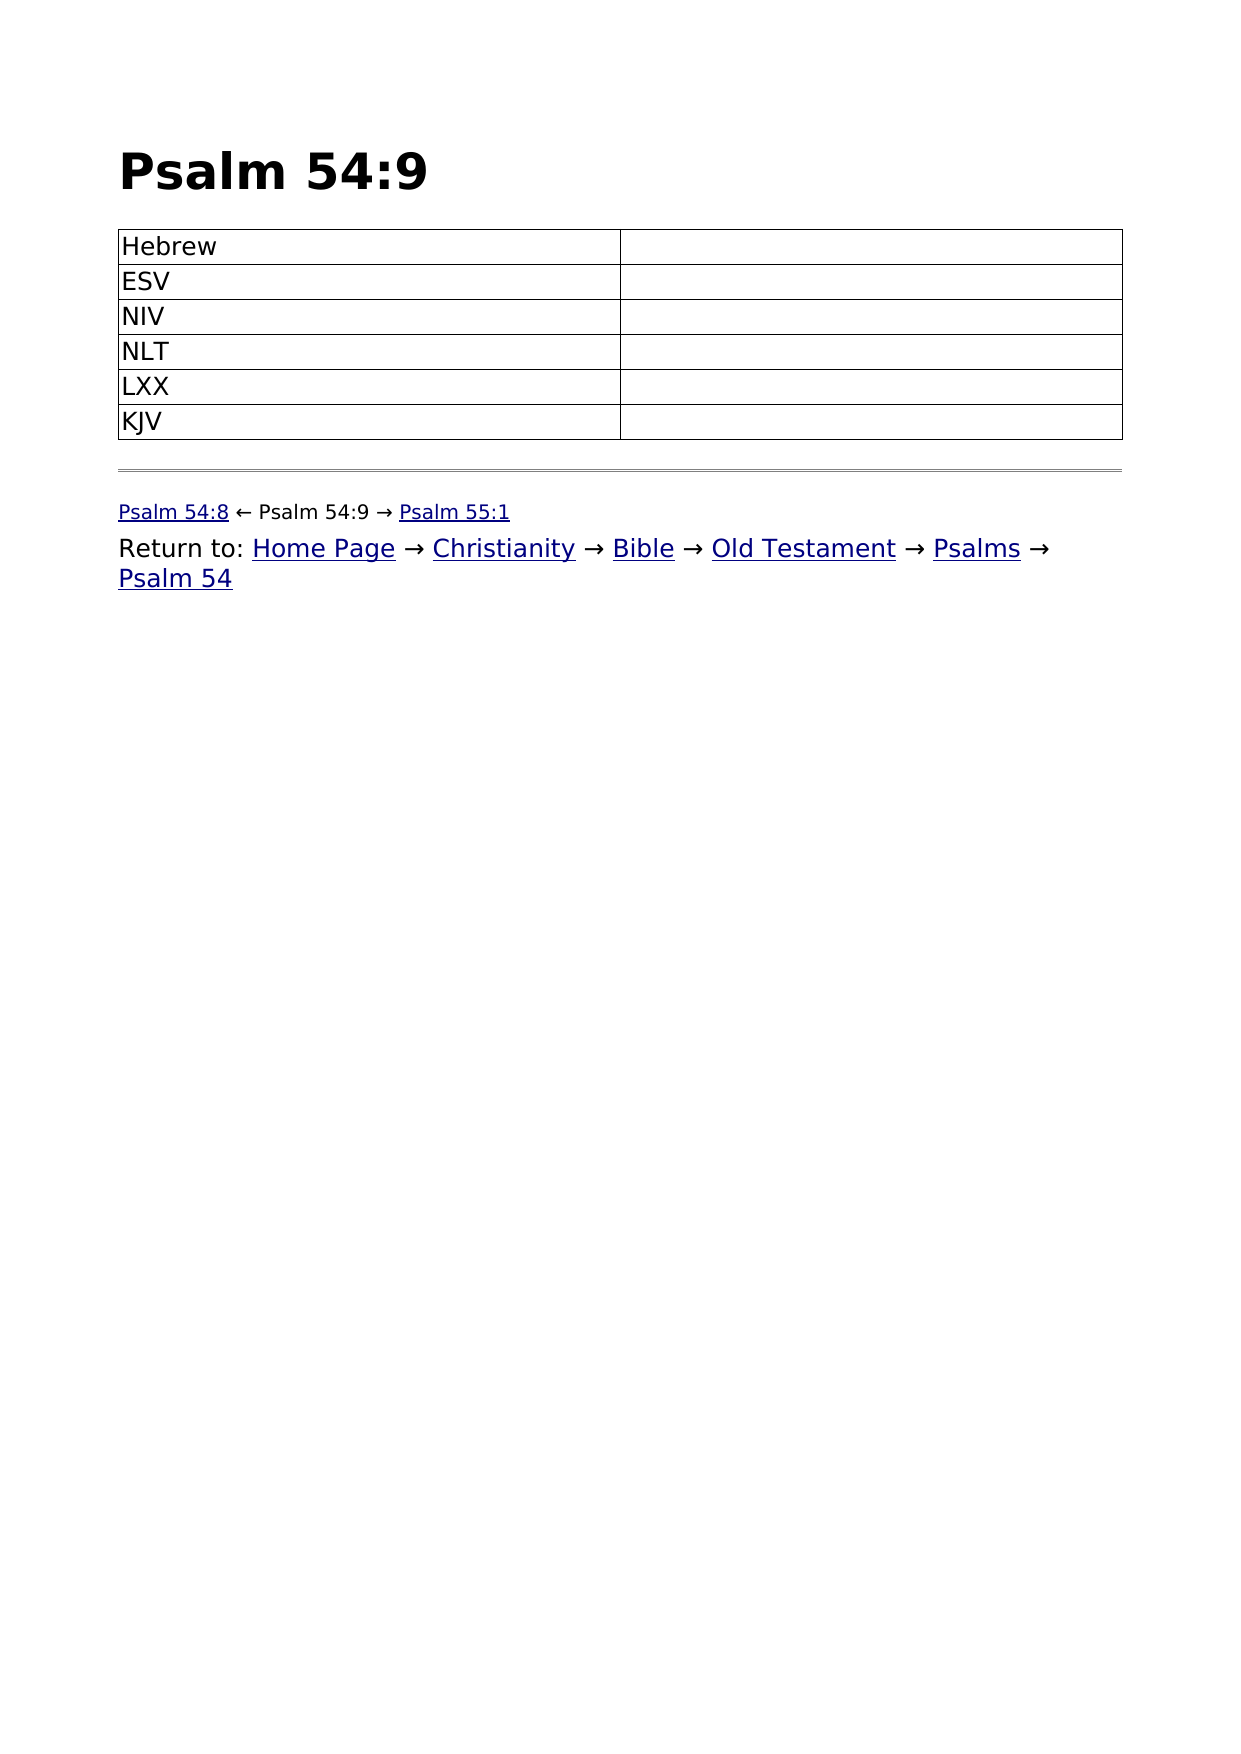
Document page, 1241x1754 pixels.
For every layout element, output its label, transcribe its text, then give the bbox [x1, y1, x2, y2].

table_cell [621, 335, 1122, 369]
table_cell LXX [119, 370, 620, 404]
table_header [621, 230, 1122, 264]
table_cell [621, 300, 1122, 334]
text Psalm 54:8 ← Psalm 54:9 → Psalm 55:1 [118, 501, 1122, 534]
table_cell [621, 265, 1122, 299]
table_header Hebrew [119, 230, 620, 264]
table_cell KJV [119, 405, 620, 439]
subtitle Psalm 54:9 [118, 143, 1122, 201]
table_cell ESV [119, 265, 620, 299]
table_cell [621, 370, 1122, 404]
text Return to: Home Page → Christianity → Bible → Old Testament → Psalms → Psalm 54 [118, 534, 1122, 593]
table_cell [621, 405, 1122, 439]
table_cell NLT [119, 335, 620, 369]
table_cell NIV [119, 300, 620, 334]
